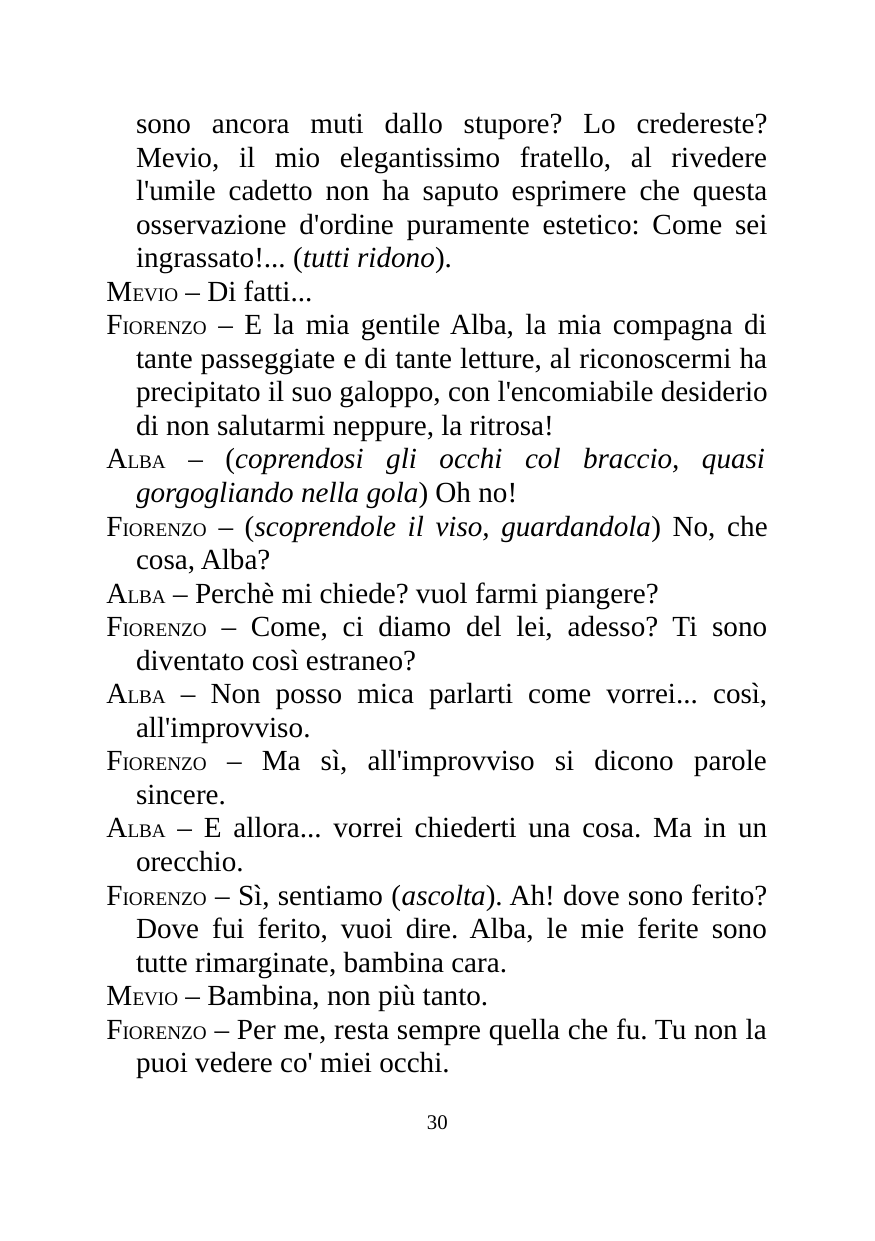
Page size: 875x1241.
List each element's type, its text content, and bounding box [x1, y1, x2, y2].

text sono ancora muti dallo stupore? Lo credereste? Mevio, il mio elegantissimo fratello, al rivedere l'umile cadetto non ha saputo esprimere che questa osservazione d'ordine puramente estetico: Come sei ingrassato!... (tutti ridono). [106, 106, 768, 274]
text Mevio – Di fatti... [106, 274, 768, 307]
text Fiorenzo – Ma sì, all'improvviso si dicono parole sincere. [106, 743, 768, 811]
text Mevio – Bambina, non più tanto. [106, 978, 768, 1012]
text Fiorenzo – (scoprendole il viso, guardandola) No, che cosa, Alba? [106, 509, 768, 576]
text Alba – (coprendosi gli occhi col braccio, quasi gorgogliando nella gola) Oh no! [106, 442, 768, 509]
text Fiorenzo – Per me, resta sempre quella che fu. Tu non la puoi vedere co' miei occhi. [106, 1012, 768, 1079]
text Alba – E allora... vorrei chiederti una cosa. Ma in un orecchio. [106, 811, 768, 878]
text Fiorenzo – E la mia gentile Alba, la mia compagna di tante passeggiate e di tante letture, al riconoscermi ha precipitato il suo galoppo, con l'encomiabile desiderio di non salutarmi neppure, la ritrosa! [106, 307, 768, 442]
text Alba – Non posso mica parlarti come vorrei... così, all'improvviso. [106, 676, 768, 743]
text Fiorenzo – Sì, sentiamo (ascolta). Ah! dove sono ferito? Dove fui ferito, vuoi dire. Alba, le mie ferite sono tutte rimarginate, bambina cara. [106, 878, 768, 978]
text Fiorenzo – Come, ci diamo del lei, adesso? Ti sono diventato così estraneo? [106, 609, 768, 676]
text Alba – Perchè mi chiede? vuol farmi piangere? [106, 576, 768, 609]
